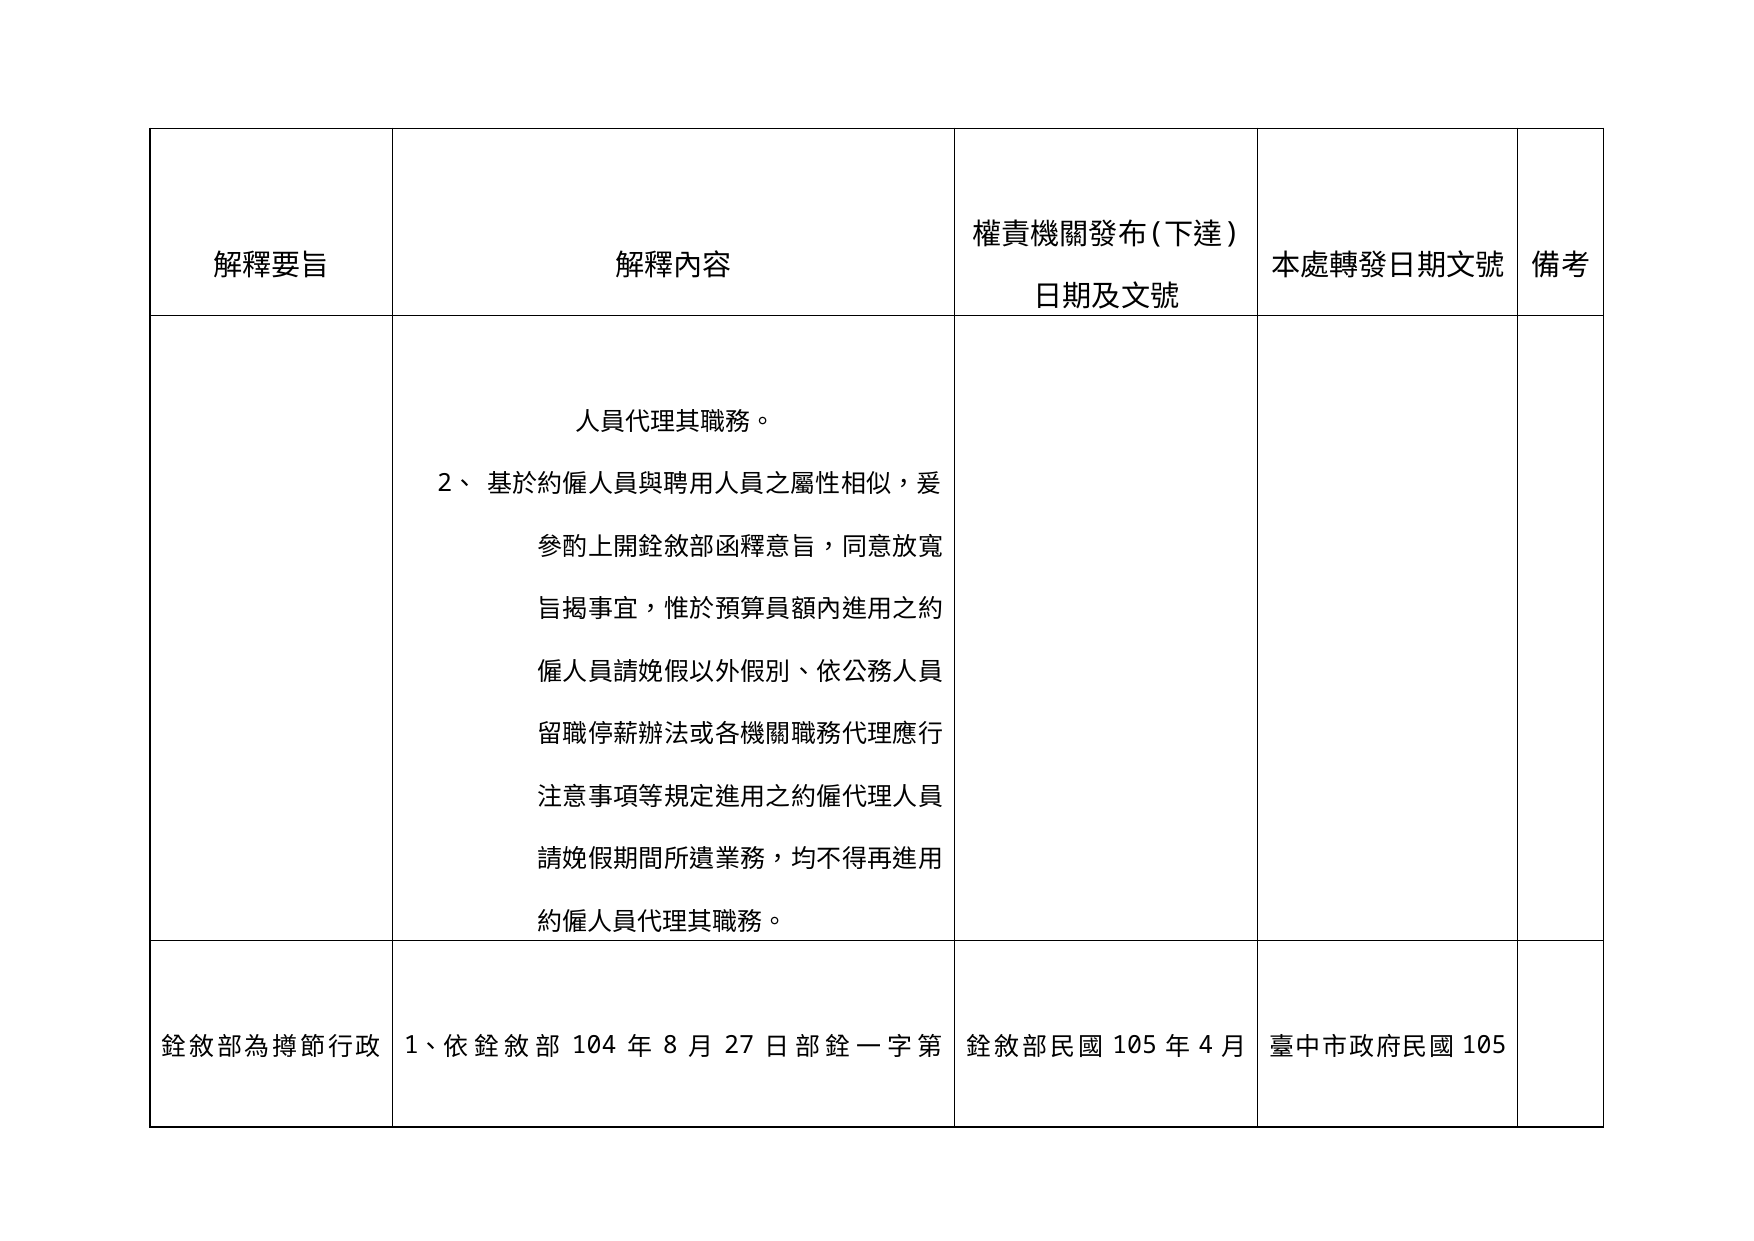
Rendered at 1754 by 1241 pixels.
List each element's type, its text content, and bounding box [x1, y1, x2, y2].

table_header 解釋要旨 [151, 129, 392, 315]
table_cell 臺中市政府民國105 [1258, 941, 1517, 1126]
table_cell [1518, 941, 1603, 1126]
table_cell [955, 316, 1257, 940]
table_header 備考 [1518, 129, 1603, 315]
table_header 本處轉發日期文號 [1258, 129, 1517, 315]
table_cell 銓敘部民國105年4月 [955, 941, 1257, 1126]
table_cell [1258, 316, 1517, 940]
table_cell [1518, 316, 1603, 940]
table_cell [151, 316, 392, 940]
table_cell 依銓敘部104年8月27日部銓一字第 [393, 941, 954, 1126]
table_header 權責機關發布(下達)日期及文號 [955, 129, 1257, 315]
table_cell 查銓敘部105年3月24日部銓五字第1054085067號函規定如下： 各機關於預算員額內依聘用人員聘用條例以年度契約定期聘用之人員，於請娩假期間所遺業務，如機關現職人員確實無法代理，同意放寬得再進用聘用人員代理其職務；又是類聘用人員於請娩假以外之假別(例如公差、公假、休假等)所遺業務，則不得再進用聘用人員代理其職務。 另各機關依公務人員留職停薪辦法、各機關職務代理應行注意事項等規定，於人員留職停薪期間或經提列考試職缺尚未派員或分發等情形期間，依聘用人員聘用條例規定進用之聘用代理人員，以其本身已係職務代理人員性質，為避免形成「代理人」代理「代理人」之不合理情事，爰是類職務代理性質之聘用人員於請娩假期間所遺業務，亦不得再進用聘用人員代理其職務。 基於約僱人員與聘用人員之屬性相似，爰參酌上開銓敘部函釋意旨，同意放寬旨揭事宜，惟於預算員額內進用之約僱人員請娩假以外假別、依公務人員留職停薪辦法或各機關職務代理應行注意事項等規定進用之約僱代理人員請娩假期間所遺業務，均不得再進用約僱人員代理其職務。 [393, 316, 954, 940]
table_header 解釋內容 [393, 129, 954, 315]
table_cell 銓敘部為撙節行政 [151, 941, 392, 1126]
